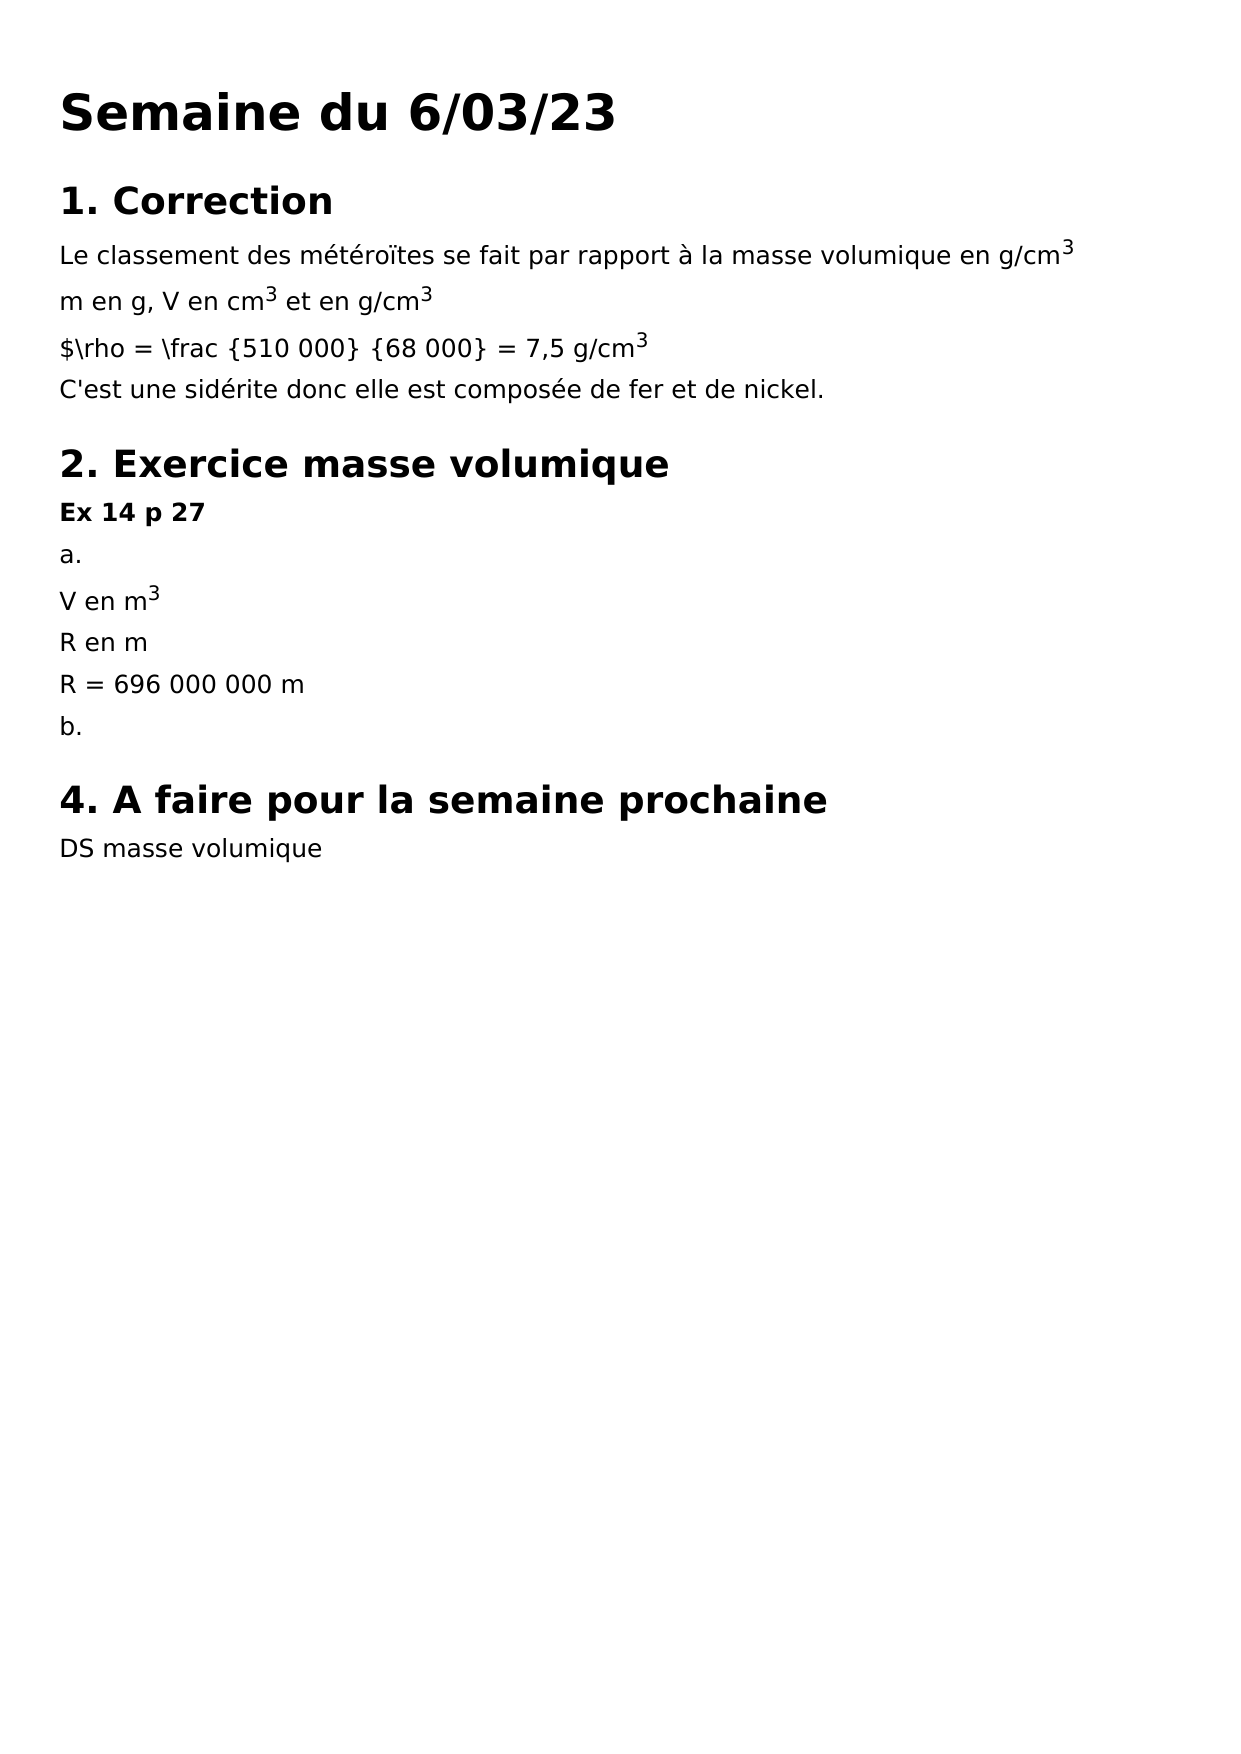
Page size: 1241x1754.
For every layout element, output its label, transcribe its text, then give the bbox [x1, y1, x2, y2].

subtitle 4. A faire pour la semaine prochaine [59, 778, 1181, 822]
text R = 696 000 000 m [59, 670, 1181, 699]
subtitle Semaine du 6/03/23 [59, 84, 1181, 142]
text a. [59, 540, 1181, 569]
text Ex 14 p 27 [59, 498, 1181, 528]
text Le classement des météroïtes se fait par rapport à la masse volumique en g/cm3 [59, 236, 1181, 270]
text m en g, V en cm3 et en g/cm3 [59, 282, 1181, 317]
text R en m [59, 628, 1181, 657]
subtitle 1. Correction [59, 180, 1181, 223]
subtitle 2. Exercice masse volumique [59, 442, 1181, 486]
text V en m3 [59, 582, 1181, 616]
text C'est une sidérite donc elle est composée de fer et de nickel. [59, 376, 1181, 405]
text $\rho = \frac {510 000} {68 000} = 7,5 g/cm3 [59, 329, 1181, 363]
text b. [59, 712, 1181, 741]
text DS masse volumique [59, 834, 1181, 864]
